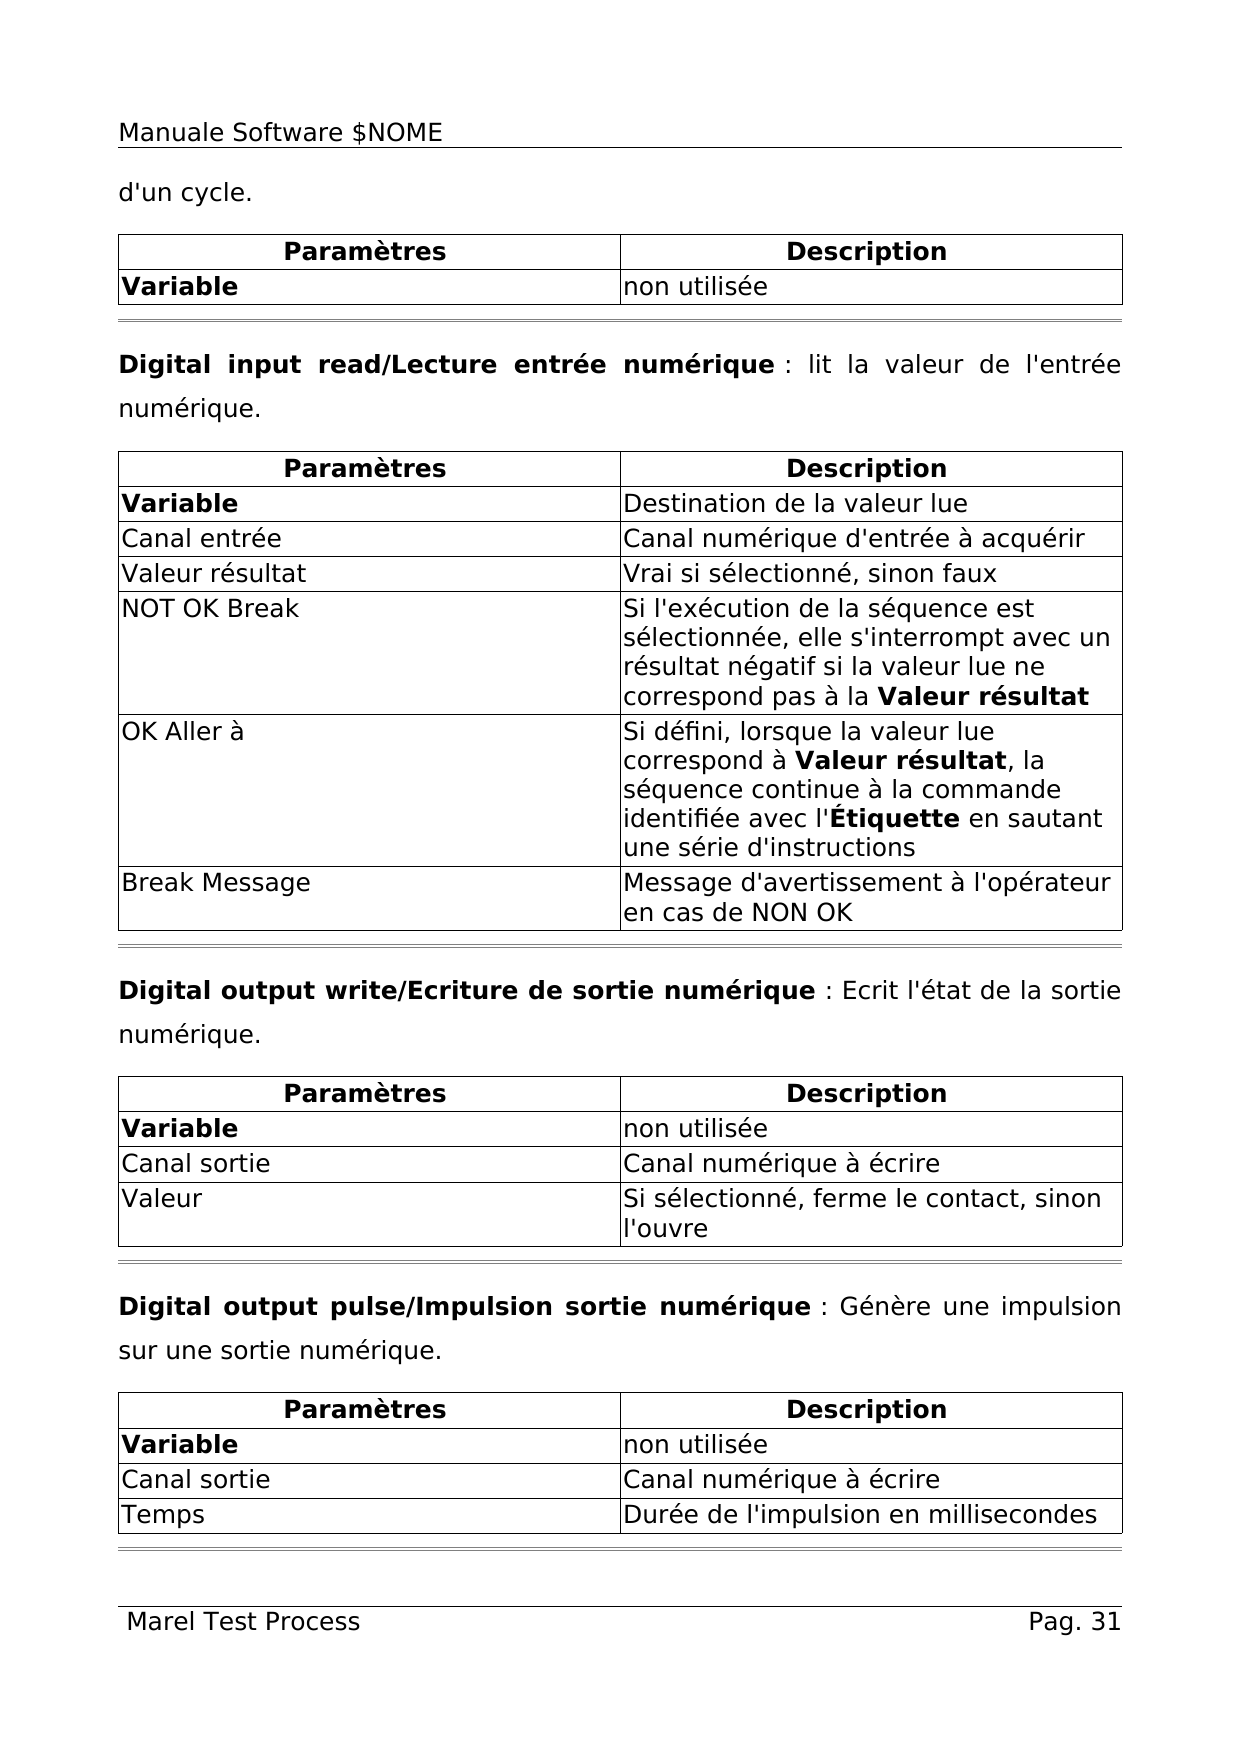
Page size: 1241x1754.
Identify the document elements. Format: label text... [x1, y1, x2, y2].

table_cell NOT OK Break [119, 592, 620, 714]
table_cell Canal sortie [119, 1464, 620, 1498]
table_cell Canal entrée [119, 522, 620, 556]
table_cell Canal numérique à écrire [621, 1147, 1122, 1182]
table_cell Si sélectionné, ferme le contact, sinon l'ouvre [621, 1183, 1122, 1246]
table_cell Canal numérique d'entrée à acquérir [621, 522, 1122, 556]
table_cell non utilisée [621, 270, 1122, 304]
table_header Description [621, 1077, 1122, 1111]
table_header Paramètres [119, 452, 620, 486]
table_cell Variable [119, 1112, 620, 1146]
table_cell non utilisée [621, 1429, 1122, 1462]
table_cell Vrai si sélectionné, sinon faux [621, 557, 1122, 591]
table_header Description [621, 452, 1122, 486]
text Digital output write/Ecriture de sortie numérique : Ecrit l'état de la sortie numérique. [118, 976, 1122, 1049]
text d'un cycle. [118, 178, 1122, 207]
table_header Paramètres [119, 1077, 620, 1111]
table_cell Canal numérique à écrire [621, 1464, 1122, 1498]
table_cell Si l'exécution de la séquence est sélectionnée, elle s'interrompt avec un résultat négatif si la valeur lue ne correspond pas à la Valeur résultat [621, 592, 1122, 714]
table_cell Temps [119, 1499, 620, 1533]
table_cell Canal sortie [119, 1147, 620, 1182]
table_header Description [621, 235, 1122, 269]
table_cell Si défini, lorsque la valeur lue correspond à Valeur résultat, la séquence continue à la commande identifiée avec l'Étiquette en sautant une série d'instructions [621, 715, 1122, 866]
table_cell Variable [119, 270, 620, 304]
table_cell Variable [119, 487, 620, 521]
table_cell Durée de l'impulsion en millisecondes [621, 1499, 1122, 1533]
table_cell Valeur [119, 1183, 620, 1246]
table_cell Valeur résultat [119, 557, 620, 591]
table_cell non utilisée [621, 1112, 1122, 1146]
table_header Description [621, 1393, 1122, 1427]
table_cell Variable [119, 1429, 620, 1462]
table_cell Break Message [119, 867, 620, 930]
table_header Paramètres [119, 1393, 620, 1427]
text Digital input read/Lecture entrée numérique : lit la valeur de l'entrée numérique. [118, 351, 1122, 424]
text Digital output pulse/Impulsion sortie numérique : Génère une impulsion sur une sortie numérique. [118, 1292, 1122, 1365]
table_cell OK Aller à [119, 715, 620, 866]
table_header Paramètres [119, 235, 620, 269]
table_cell Message d'avertissement à l'opérateur en cas de NON OK [621, 867, 1122, 930]
table_cell Destination de la valeur lue [621, 487, 1122, 521]
